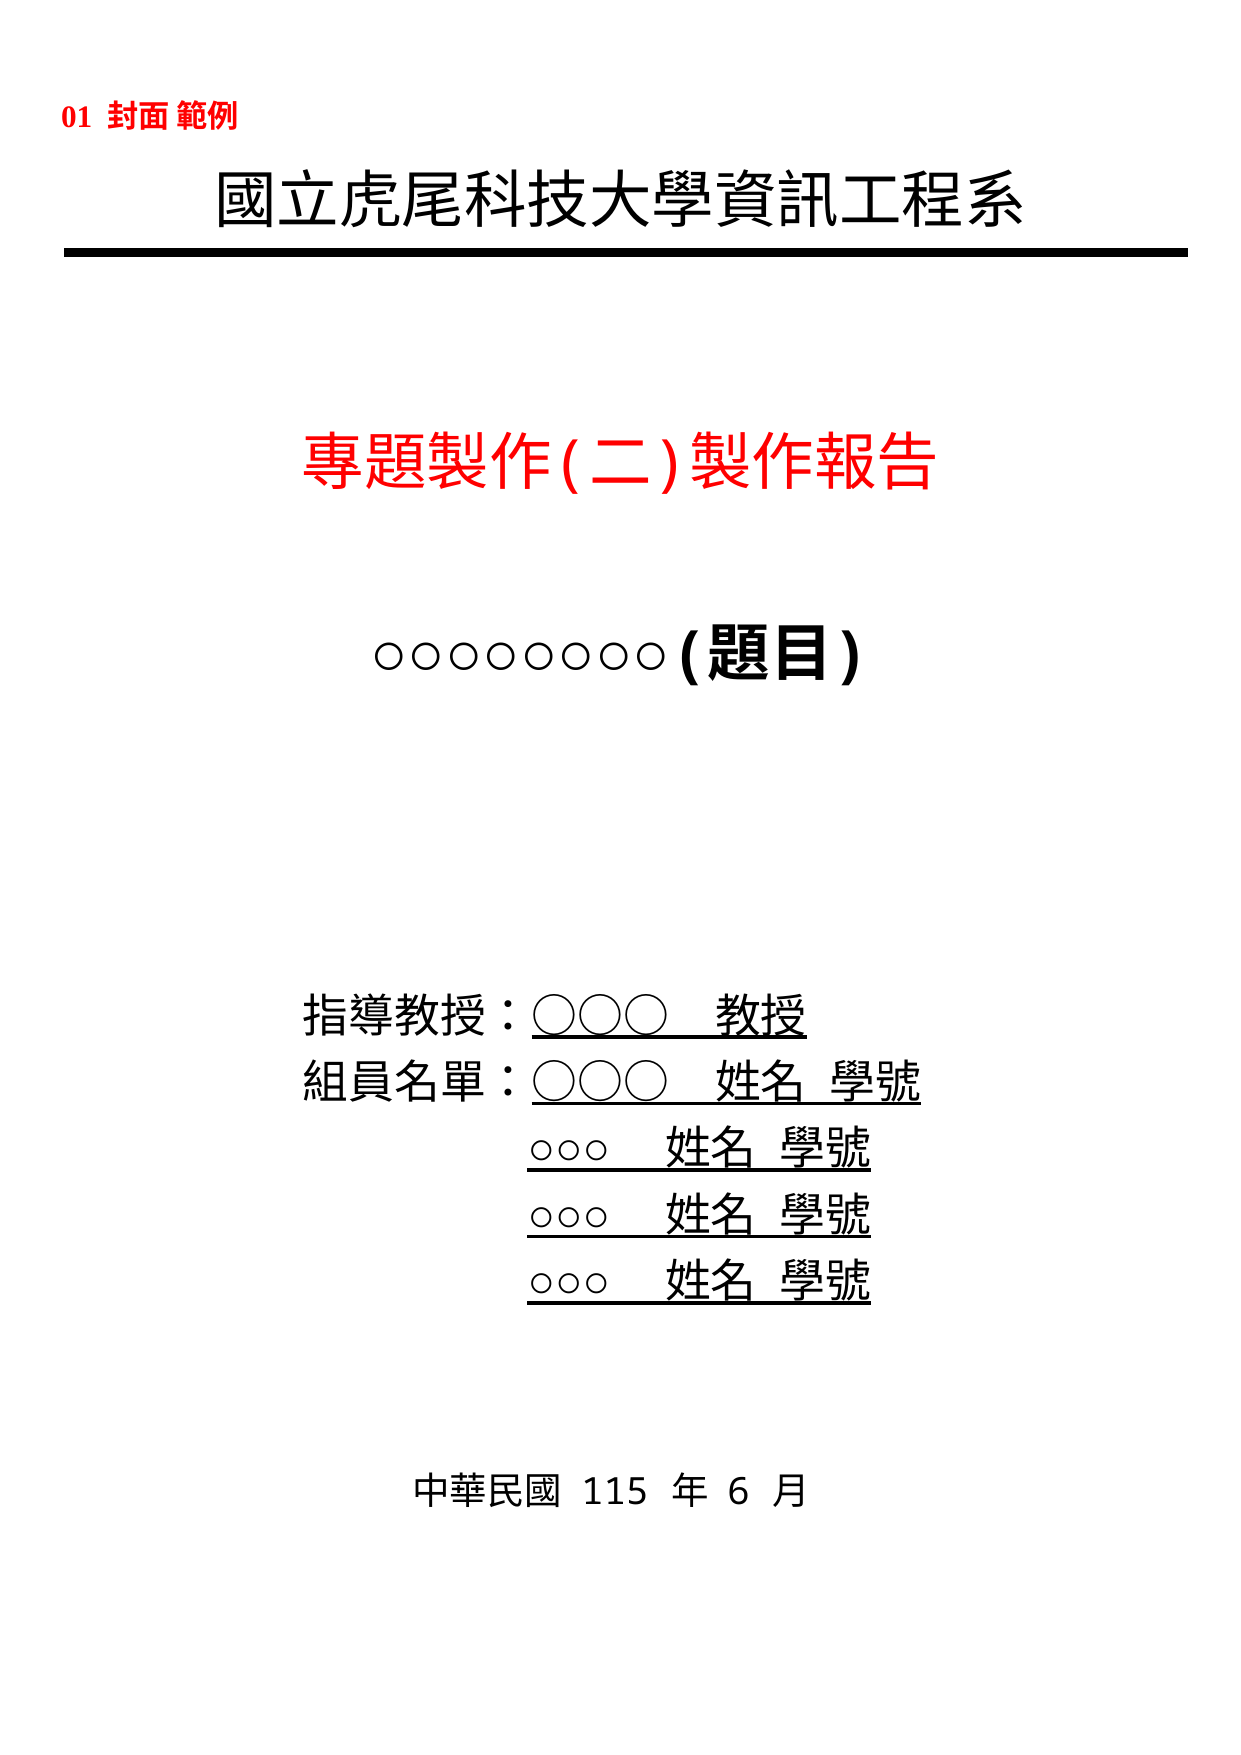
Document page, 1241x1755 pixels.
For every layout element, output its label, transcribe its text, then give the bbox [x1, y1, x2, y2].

text ○○○○○○○○(題目) [177, 603, 1063, 694]
text ○○○ 姓名 學號 [527, 1245, 1063, 1311]
text 指導教授：○○○ 教授 [302, 979, 1063, 1045]
text 專題製作(二)製作報告 [177, 412, 1063, 503]
text 中華民國 115 年 6 月 [177, 1461, 1063, 1516]
text ○○○ 姓名 學號 [527, 1112, 1063, 1178]
text 組員名單：○○○ 姓名 學號 [302, 1045, 1063, 1112]
text 國立虎尾科技大學資訊工程系 [177, 150, 1063, 241]
text ○○○ 姓名 學號 [527, 1178, 1063, 1245]
